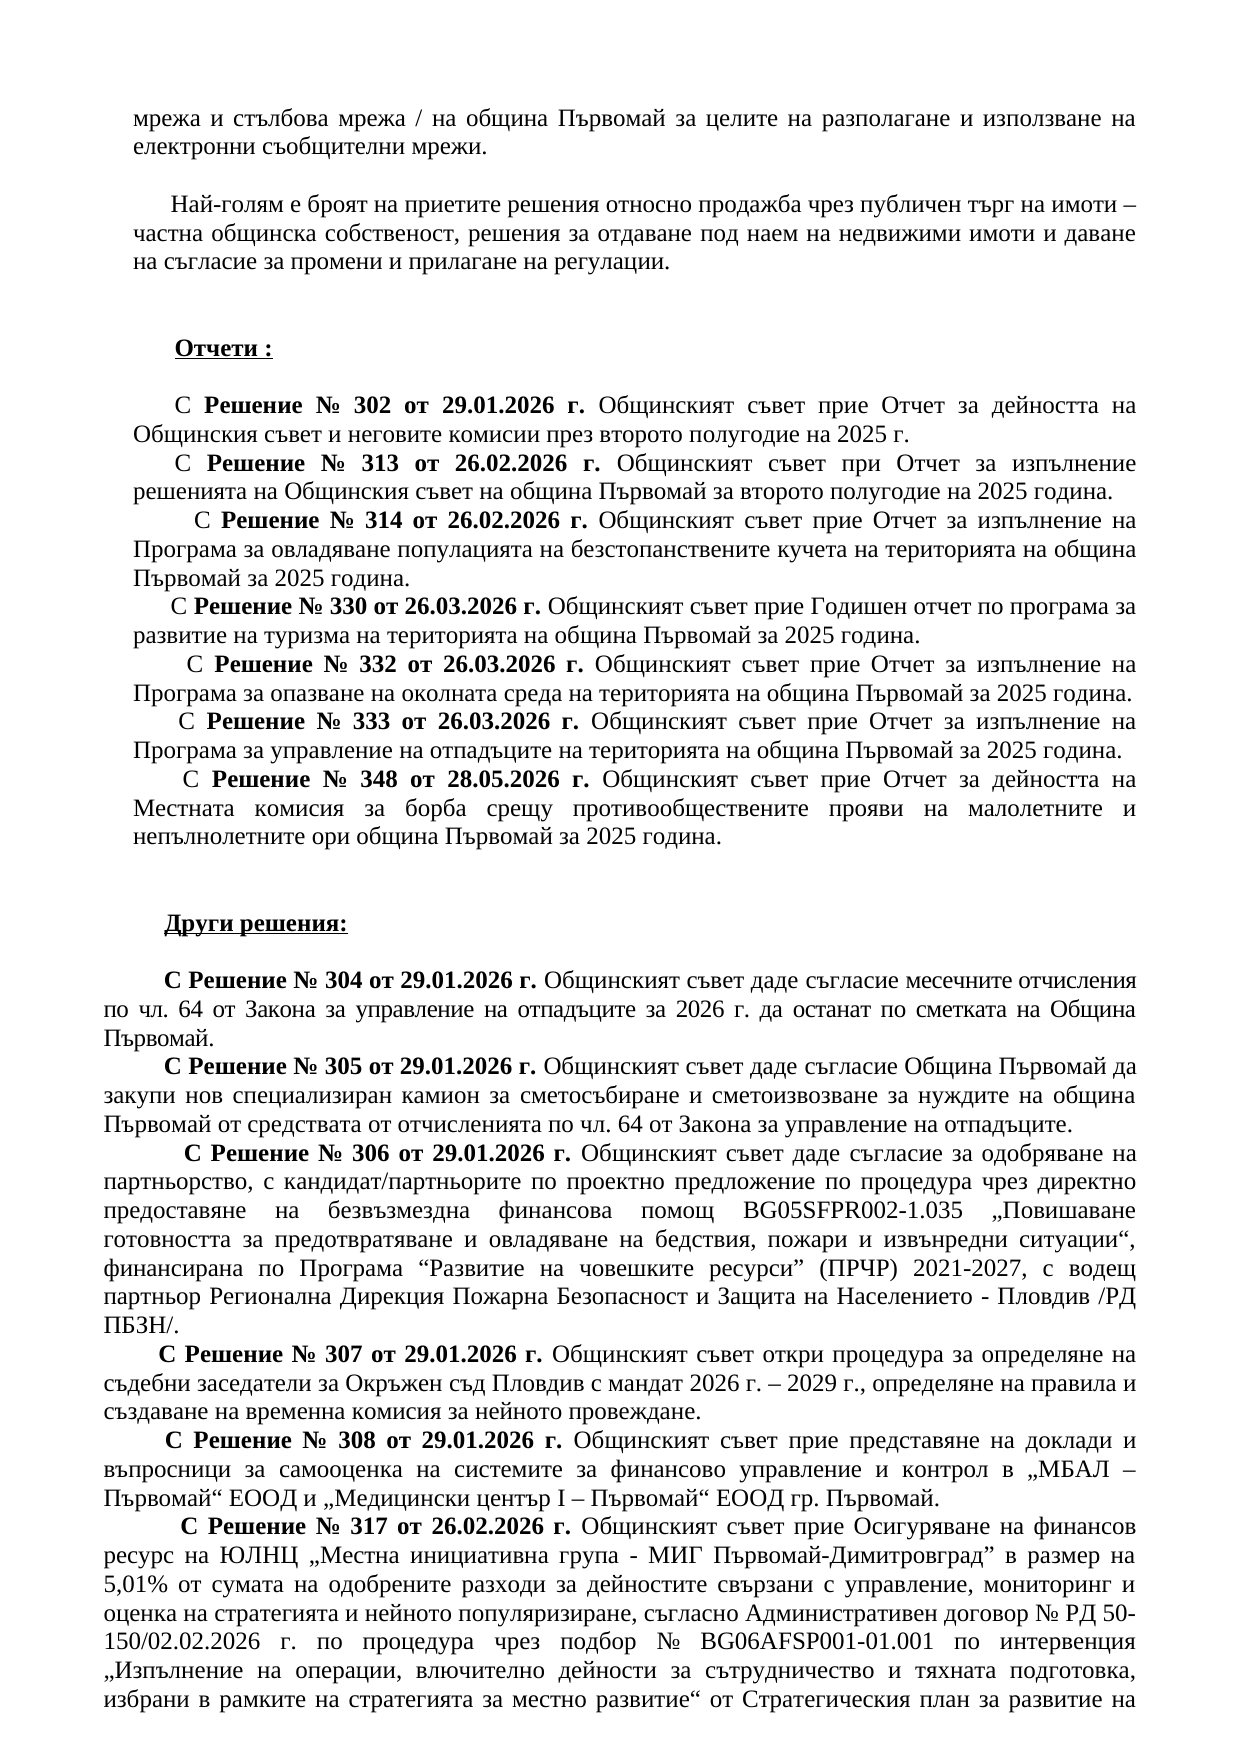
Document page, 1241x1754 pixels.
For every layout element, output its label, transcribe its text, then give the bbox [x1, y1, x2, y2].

text мрежа и стълбова мрежа / на община Първомай за целите на разполагане и използване на електронни съобщителни мрежи. [133, 103, 1137, 160]
text С Решение № 304 от 29.01.2026 г. Общинският съвет даде съгласие месечните отчисления по чл. 64 от Закона за управление на отпадъците за 2026 г. да останат по сметката на Община Първомай. [103, 965, 1137, 1051]
text Други решения: [133, 908, 1137, 936]
text С Решение № 330 от 26.03.2026 г. Общинският съвет прие Годишен отчет по програма за развитие на туризма на територията на община Първомай за 2025 година. [133, 591, 1137, 649]
text С Решение № 305 от 29.01.2026 г. Общинският съвет даде съгласие Община Първомай да закупи нов специализиран камион за сметосъбиране и сметоизвозване за нуждите на община Първомай от средствата от отчисленията по чл. 64 от Закона за управление на отпадъците. [103, 1051, 1137, 1138]
text С Решение № 306 от 29.01.2026 г. Общинският съвет даде съгласие за одобряване на партньорство, с кандидат/партньорите по проектно предложение по процедура чрез директно предоставяне на безвъзмездна финансова помощ BG05SFPR002-1.035 „Повишаване готовността за предотвратяване и овладяване на бедствия, пожари и извънредни ситуации“, финансирана по Програма “Развитие на човешките ресурси” (ПРЧР) 2021-2027, с водещ партньор Регионална Дирекция Пожарна Безопасност и Защита на Населението - Пловдив /РД ПБЗН/. [103, 1138, 1137, 1339]
text С Решение № 314 от 26.02.2026 г. Общинският съвет прие Отчет за изпълнение на Програма за овладяване популацията на безстопанствените кучета на територията на община Първомай за 2025 година. [133, 505, 1137, 591]
text С Решение № 308 от 29.01.2026 г. Общинският съвет прие представяне на доклади и въпросници за самооценка на системите за финансово управление и контрол в „МБАЛ – Първомай“ ЕООД и „Медицински център I – Първомай“ ЕООД гр. Първомай. [103, 1425, 1137, 1511]
text С Решение № 348 от 28.05.2026 г. Общинският съвет прие Отчет за дейността на Местната комисия за борба срещу противообществените прояви на малолетните и непълнолетните ори община Първомай за 2025 година. [133, 764, 1137, 850]
text С Решение № 317 от 26.02.2026 г. Общинският съвет прие Осигуряване на финансов ресурс на ЮЛНЦ „Местна инициативна група - МИГ Първомай-Димитровград” в размер на 5,01% от сумата на одобрените разходи за дейностите свързани с управление, мониторинг и оценка на стратегията и нейното популяризиране, съгласно Административен договор № РД 50-150/02.02.2026 г. по процедура чрез подбор № BG06AFSP001-01.001 по интервенция „Изпълнение на операции, влючително дейности за сътрудничество и тяхната подготовка, избрани в рамките на стратегията за местно развитие“ от Стратегическия план за развитие на [103, 1511, 1137, 1713]
text С Решение № 332 от 26.03.2026 г. Общинският съвет прие Отчет за изпълнение на Програма за опазване на околната среда на територията на община Първомай за 2025 година. [133, 649, 1137, 706]
text Най-голям е броят на приетите решения относно продажба чрез публичен търг на имоти – частна общинска собственост, решения за отдаване под наем на недвижими имоти и даване на съгласие за промени и прилагане на регулации. [133, 189, 1137, 275]
text Отчети : [133, 333, 1137, 361]
text С Решение № 302 от 29.01.2026 г. Общинският съвет прие Отчет за дейността на Общинския съвет и неговите комисии през второто полугодие на 2025 г. [133, 390, 1137, 448]
text С Решение № 307 от 29.01.2026 г. Общинският съвет откри процедура за определяне на съдебни заседатели за Окръжен съд Пловдив с мандат 2026 г. – 2029 г., определяне на правила и създаване на временна комисия за нейното провеждане. [103, 1339, 1137, 1425]
text С Решение № 333 от 26.03.2026 г. Общинският съвет прие Отчет за изпълнение на Програма за управление на отпадъците на територията на община Първомай за 2025 година. [133, 706, 1137, 764]
text С Решение № 313 от 26.02.2026 г. Общинският съвет при Отчет за изпълнение решенията на Общинския съвет на община Първомай за второто полугодие на 2025 година. [133, 448, 1137, 505]
